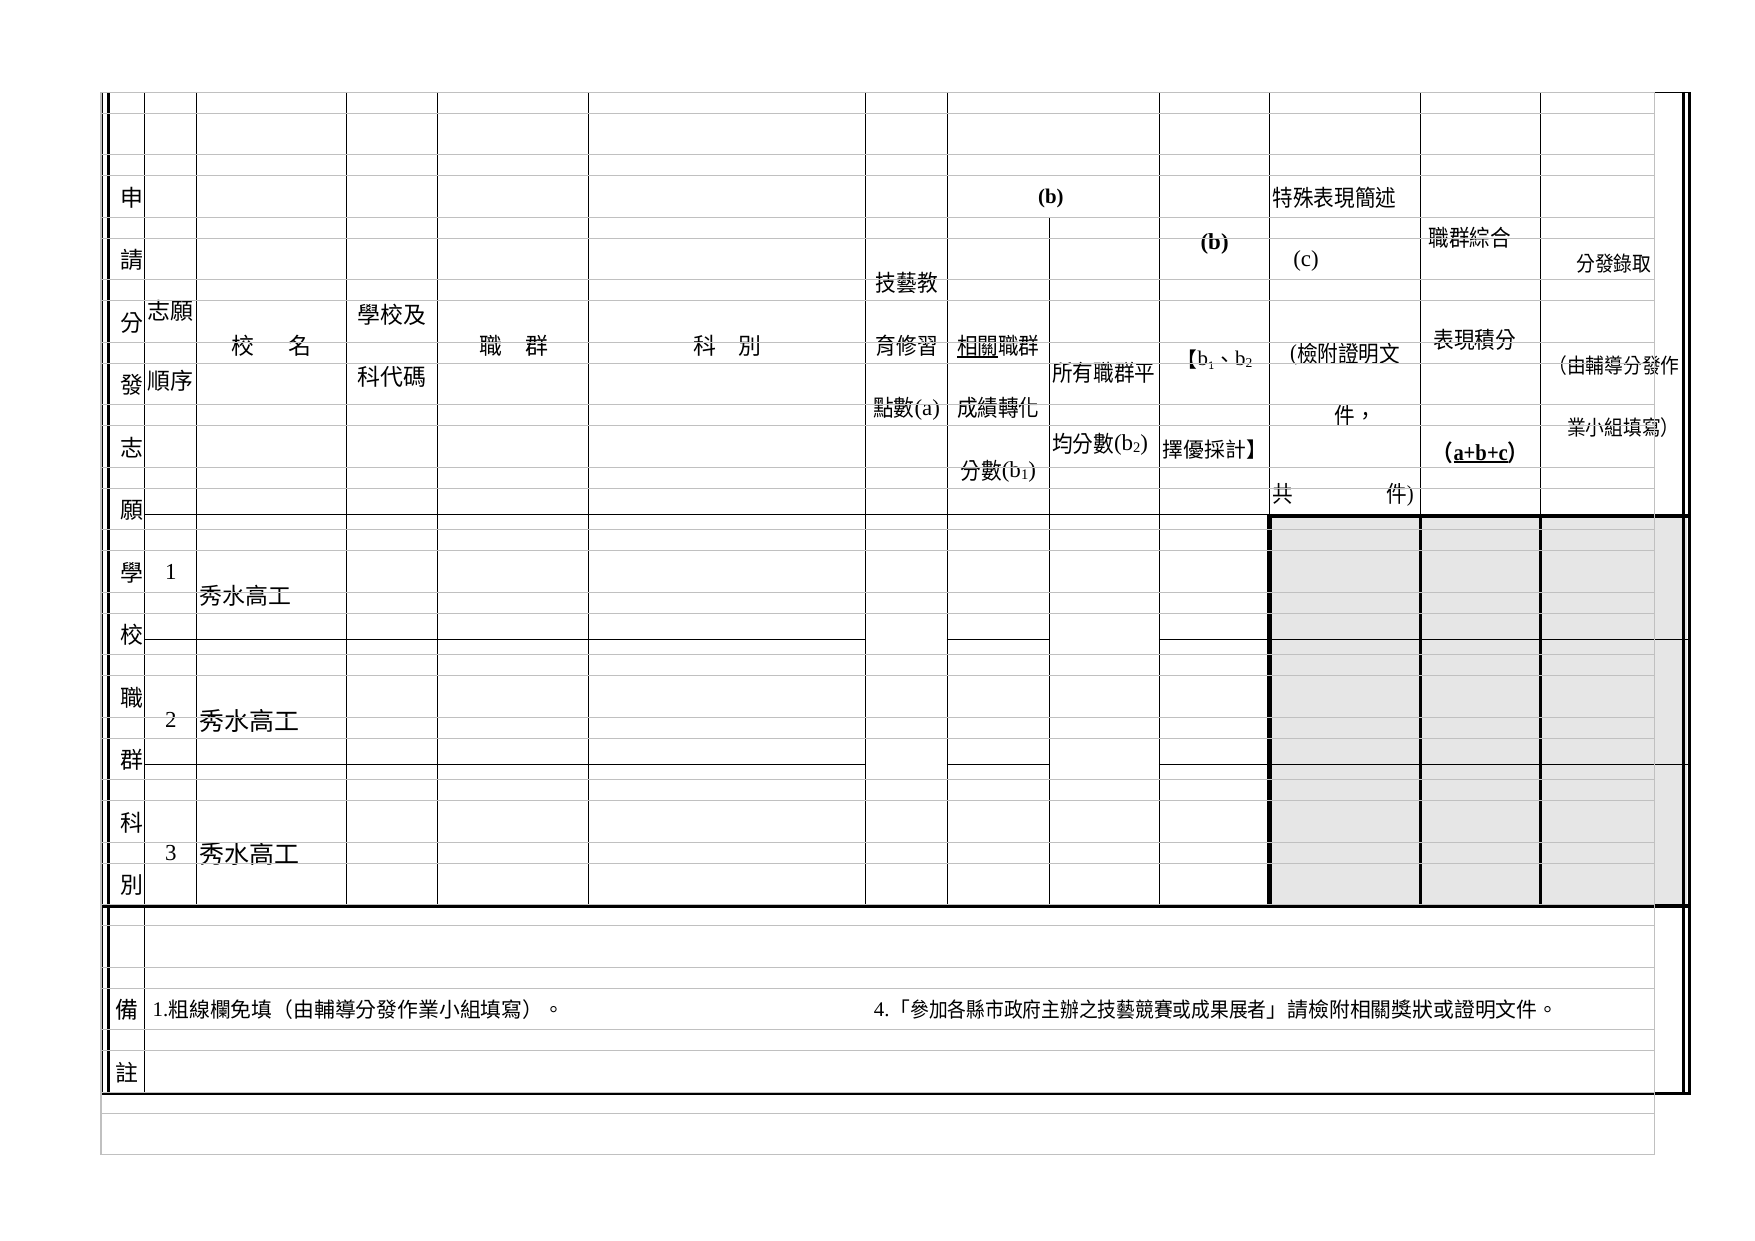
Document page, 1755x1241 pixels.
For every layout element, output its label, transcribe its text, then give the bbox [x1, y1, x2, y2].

table_cell [347, 343, 437, 363]
table_cell 職 群 [438, 405, 588, 425]
table_cell [1422, 780, 1539, 800]
table_cell 職群綜合 表現積分 （a+b+c） [1421, 301, 1540, 342]
table_cell 職 群 [438, 468, 588, 488]
table_cell [1422, 864, 1539, 904]
table_cell (b) 【b1、b2 擇優採計】 [1160, 176, 1269, 217]
table_cell 校 名 [197, 239, 346, 279]
table_cell [1422, 530, 1539, 550]
table_cell 校 名 [197, 301, 346, 342]
table_cell 校 名 [197, 114, 346, 154]
table_cell 校 名 [197, 176, 346, 217]
table_cell 校 名 [197, 155, 346, 175]
table_cell [866, 739, 947, 779]
table_cell 特殊表現簡述(c) (檢附證明文件， 共 件) [1270, 114, 1420, 154]
table_cell 秀水高工 [197, 530, 346, 550]
table_cell [347, 551, 437, 592]
table_cell [1272, 843, 1419, 863]
table_cell [1542, 801, 1654, 842]
table_cell 職 群 [438, 176, 588, 217]
table_cell [438, 739, 588, 764]
table_cell 秀水高工 [197, 515, 346, 529]
table_cell [1272, 551, 1419, 592]
table_cell [1542, 640, 1654, 654]
table_cell [145, 114, 196, 154]
table_cell [1272, 718, 1419, 738]
table_cell [145, 530, 196, 550]
table_cell 技藝教育修習點數(a) [866, 364, 947, 404]
table_cell [1422, 518, 1539, 529]
table_cell [866, 655, 947, 675]
table_cell [145, 926, 866, 967]
table_cell [145, 343, 196, 363]
table_cell [110, 655, 144, 675]
table_cell 職 群 [438, 343, 588, 363]
table_cell 分發錄取 （由輔導分發作業小組填寫） [1541, 93, 1654, 113]
table_cell [1160, 801, 1267, 842]
table_cell [347, 489, 437, 514]
table_cell 秀水高工 [197, 593, 346, 613]
table_cell 職群綜合 表現積分 （a+b+c） [1421, 155, 1540, 175]
table_cell 校 名 [197, 468, 346, 488]
table_cell [347, 801, 437, 842]
table_cell 秀水高工 [197, 614, 346, 639]
table_cell 校 名 [197, 343, 346, 363]
table_cell [347, 780, 437, 800]
table_cell 特殊表現簡述(c) (檢附證明文件， 共 件) [1270, 218, 1420, 238]
table_cell [948, 155, 1159, 175]
table_cell [1160, 551, 1267, 592]
table_cell [1272, 780, 1419, 800]
table_cell [948, 718, 1049, 738]
table_cell [589, 718, 865, 738]
table_cell [145, 593, 196, 613]
table_cell [1050, 843, 1159, 863]
table_cell [438, 843, 588, 863]
table_cell 校 名 [197, 218, 346, 238]
table_cell [866, 530, 947, 550]
table_cell [1272, 739, 1419, 764]
table_cell [1272, 801, 1419, 842]
table_cell 特殊表現簡述(c) (檢附證明文件， 共 件) [1270, 343, 1301, 363]
table_cell [347, 640, 437, 654]
table_cell [347, 468, 437, 488]
table_cell 校 名 [197, 280, 346, 300]
table_cell 分發錄取 （由輔導分發作業小組填寫） [1541, 155, 1654, 175]
table_cell [347, 114, 437, 154]
table_cell [347, 676, 437, 717]
table_cell [589, 739, 865, 764]
table_cell [438, 593, 588, 613]
table_cell 技藝教育修習點數(a) [866, 280, 947, 300]
table_cell 秀水高工 [197, 780, 346, 800]
table_cell 分發錄取 （由輔導分發作業小組填寫） [1541, 218, 1654, 238]
table_cell 技藝教育修習點數(a) [866, 405, 947, 425]
table_cell 分發錄取 （由輔導分發作業小組填寫） [1541, 343, 1654, 363]
table_cell [866, 614, 947, 654]
table_cell [110, 530, 144, 550]
table_cell [1655, 640, 1682, 764]
table_cell 科 別 [589, 218, 865, 238]
table_cell [866, 551, 947, 592]
table_cell [347, 93, 437, 113]
table_cell 校 名 [197, 93, 346, 113]
table_cell 3 [145, 843, 196, 863]
table_cell [866, 843, 947, 863]
table_cell [110, 468, 144, 488]
table_cell 特殊表現簡述(c) (檢附證明文件， 共 件) [1270, 280, 1420, 300]
table_cell 職 [110, 676, 144, 717]
table_cell [1542, 614, 1654, 639]
table_cell 科 別 [589, 405, 865, 425]
table_cell [110, 908, 144, 925]
table_cell 校 名 [197, 405, 346, 425]
table_cell 4.「參加各縣市政府主辦之技藝競賽或成果展者」請檢附相關獎狀或證明文件。 5.「低收入戶」請檢附鄉/鎮/市(區)公所開立之證明文件，無者免附。 6.本表背面須黏貼身分證正反面影印本或戶口名簿影印本。 7.本會依個人資料保護法規定取得並保管考生個人資料，在辦理分發作業目的下，進行報名資料蒐集、處理及利用。 [866, 989, 1654, 1029]
table_cell 科 別 [589, 301, 865, 342]
table_cell 秀水高工 [197, 655, 346, 675]
table_cell 分發錄取 （由輔導分發作業小組填寫） [1541, 280, 1654, 300]
table_cell [438, 515, 588, 529]
table_cell [1542, 676, 1654, 717]
table_cell [347, 218, 437, 238]
table_cell [1272, 614, 1419, 639]
table_cell [145, 405, 196, 425]
table_cell [1050, 343, 1159, 363]
table_cell [866, 864, 947, 904]
table_cell 科 別 [589, 468, 865, 488]
table_cell [347, 718, 437, 738]
table_cell [1160, 765, 1267, 779]
table_cell 特殊表現簡述(c) (檢附證明文件， 共 件) [1270, 176, 1420, 217]
table_cell [1422, 765, 1539, 779]
table_cell 分發錄取 （由輔導分發作業小組填寫） [1541, 114, 1654, 154]
table_cell [110, 593, 144, 613]
table_cell 技藝教育修習點數(a) [866, 426, 947, 467]
table_cell [1542, 530, 1654, 550]
table_cell 特殊表現簡述(c) (檢附證明文件， 共 件) [1302, 343, 1327, 363]
table_cell 職 群 [438, 426, 588, 467]
table_cell [948, 593, 1049, 613]
table_cell [145, 908, 866, 925]
table_cell [1542, 518, 1654, 529]
table_cell 特殊表現簡述(c) (檢附證明文件， 共 件) [1335, 343, 1389, 363]
table_cell 技藝教育修習點數(a) [866, 489, 947, 514]
table_cell (b) 【b1、b2 擇優採計】 [1160, 114, 1269, 154]
table_cell 職群綜合 表現積分 （a+b+c） [1421, 218, 1540, 238]
table_cell [1050, 614, 1159, 654]
table_cell 特殊表現簡述(c) (檢附證明文件， 共 件) [1348, 405, 1420, 425]
table_cell [1050, 718, 1159, 738]
table_cell [1160, 718, 1267, 738]
table_cell 職 群 [438, 364, 588, 404]
table_cell [347, 739, 437, 764]
table_cell [948, 93, 1159, 113]
table_cell [1272, 518, 1419, 529]
table_cell [347, 864, 437, 904]
table_cell 志 [110, 426, 144, 467]
table_cell [948, 780, 1049, 800]
table_cell 科 別 [589, 426, 865, 467]
table_cell [1542, 780, 1654, 800]
table_cell 註 [110, 1051, 144, 1092]
table_cell 特殊表現簡述(c) (檢附證明文件， 共 件) [1270, 468, 1420, 488]
table_cell 秀水高工 [212, 843, 236, 863]
table_cell [1160, 676, 1267, 717]
table_cell [1050, 655, 1159, 675]
table_cell [347, 765, 437, 779]
table_cell [1422, 640, 1539, 654]
table_cell 秀水高工 [197, 551, 346, 592]
table_cell 秀水高工 [197, 640, 346, 654]
table_cell [948, 515, 1049, 529]
table_cell [1160, 530, 1267, 550]
table_cell 科 別 [589, 176, 865, 217]
table_cell [1050, 468, 1159, 488]
table_cell (b) 【b1、b2 擇優採計】 [1160, 93, 1269, 113]
table_cell [1422, 614, 1539, 639]
table_cell [110, 843, 144, 863]
table_cell 職 群 [438, 114, 588, 154]
table_cell 請 [110, 239, 144, 279]
table_cell [948, 864, 1049, 904]
table_cell [1272, 655, 1419, 675]
table_cell 群 [110, 739, 144, 779]
table_cell 相關職群成績轉化分數(b1) [948, 426, 1049, 467]
table_cell 秀水高工 [197, 801, 346, 842]
table_cell [1050, 515, 1159, 529]
table_cell [1050, 551, 1159, 592]
table_cell 特殊表現簡述(c) (檢附證明文件， 共 件) [1270, 426, 1420, 467]
table_cell 相關職群成績轉化分數(b1) [948, 301, 1049, 342]
table_cell [1422, 739, 1539, 764]
table_cell 職群綜合 表現積分 （a+b+c） [1421, 343, 1540, 363]
table_cell 秀水高工 [253, 856, 270, 863]
table_cell 職群綜合 表現積分 （a+b+c） [1421, 176, 1540, 217]
table_cell 1.粗線欄免填（由輔導分發作業小組填寫）。 [145, 989, 866, 1029]
table_cell [1542, 864, 1654, 904]
table_cell 職群綜合 表現積分 （a+b+c） [1421, 489, 1540, 514]
table_cell 相關職群成績轉化分數(b1) [948, 405, 1049, 425]
table_cell 2 [145, 676, 196, 717]
table_cell 職群綜合 表現積分 （a+b+c） [1421, 93, 1540, 113]
table_cell [1050, 676, 1159, 717]
table_cell 校 名 [197, 364, 346, 404]
table_cell [347, 593, 437, 613]
table_cell 秀水高工 [197, 676, 346, 717]
table_cell 職群綜合 表現積分 （a+b+c） [1421, 114, 1540, 154]
table_cell [110, 405, 144, 425]
table_cell 願 [110, 489, 144, 529]
table_cell 科 別 [589, 489, 865, 514]
table_cell 科 別 [589, 93, 865, 113]
table_cell [1422, 676, 1539, 717]
table_cell [110, 218, 144, 238]
table_cell 分發錄取 （由輔導分發作業小組填寫） [1541, 468, 1654, 488]
table_cell 分發錄取 （由輔導分發作業小組填寫） [1541, 405, 1654, 425]
table_cell 分發錄取 （由輔導分發作業小組填寫） [1541, 301, 1654, 342]
table_cell 技藝教育修習點數(a) [866, 114, 947, 154]
table_cell [866, 515, 947, 529]
table_cell [866, 593, 947, 613]
table_cell [1542, 739, 1654, 764]
table_cell [110, 93, 144, 113]
table_cell [1422, 655, 1539, 675]
table_cell 分發錄取 （由輔導分發作業小組填寫） [1541, 364, 1654, 404]
table_cell [1160, 739, 1267, 764]
table_cell 特殊表現簡述(c) (檢附證明文件， 共 件) [1390, 343, 1420, 363]
table_cell (b) 【b1、b2 擇優採計】 [1160, 155, 1269, 175]
table_cell 職群綜合 表現積分 （a+b+c） [1421, 364, 1540, 404]
table_cell 4.「參加各縣市政府主辦之技藝競賽或成果展者」請檢附相關獎狀或證明文件。 5.「低收入戶」請檢附鄉/鎮/市(區)公所開立之證明文件，無者免附。 6.本表背面須黏貼身分證正反面影印本或戶口名簿影印本。 7.本會依個人資料保護法規定取得並保管考生個人資料，在辦理分發作業目的下，進行報名資料蒐集、處理及利用。 [1655, 908, 1682, 1092]
table_cell [948, 530, 1049, 550]
table_cell [438, 530, 588, 550]
table_cell [1160, 593, 1267, 613]
table_cell 校 [110, 614, 144, 654]
table_cell [438, 655, 588, 675]
table_cell [948, 801, 1049, 842]
table_cell [589, 780, 865, 800]
table_cell [145, 968, 866, 988]
table_cell 特殊表現簡述(c) (檢附證明文件， 共 件) [1270, 364, 1420, 404]
table_cell 科 別 [589, 343, 865, 363]
table_cell [1655, 518, 1682, 639]
table_cell 均分數(b2) [1050, 426, 1159, 467]
table_cell 科 [110, 801, 144, 842]
table_cell 秀水高工 [197, 843, 210, 863]
table_cell [145, 239, 196, 279]
table_cell [948, 843, 1049, 863]
table_cell 備 [110, 989, 144, 1029]
table_cell 職 群 [438, 489, 588, 514]
table_cell 分發錄取 （由輔導分發作業小組填寫） [1655, 93, 1682, 514]
table_cell 技藝教育修習點數(a) [866, 301, 947, 342]
table_cell 4.「參加各縣市政府主辦之技藝競賽或成果展者」請檢附相關獎狀或證明文件。 5.「低收入戶」請檢附鄉/鎮/市(區)公所開立之證明文件，無者免附。 6.本表背面須黏貼身分證正反面影印本或戶口名簿影印本。 7.本會依個人資料保護法規定取得並保管考生個人資料，在辦理分發作業目的下，進行報名資料蒐集、處理及利用。 [866, 1051, 1654, 1092]
table_cell 職群綜合 表現積分 （a+b+c） [1421, 468, 1540, 488]
table_cell [948, 114, 1159, 154]
table_cell [1422, 801, 1539, 842]
table_cell [438, 864, 588, 904]
table_cell (b) 【b1、b2 擇優採計】 [1160, 218, 1269, 238]
table_cell 4.「參加各縣市政府主辦之技藝競賽或成果展者」請檢附相關獎狀或證明文件。 5.「低收入戶」請檢附鄉/鎮/市(區)公所開立之證明文件，無者免附。 6.本表背面須黏貼身分證正反面影印本或戶口名簿影印本。 7.本會依個人資料保護法規定取得並保管考生個人資料，在辦理分發作業目的下，進行報名資料蒐集、處理及利用。 [866, 968, 1654, 988]
table_cell 技藝教育修習點數(a) [866, 155, 947, 175]
table_cell 秀水高工 [238, 843, 346, 863]
table_cell [347, 655, 437, 675]
table_cell [1160, 614, 1267, 639]
table_cell [589, 801, 865, 842]
table_cell 職群綜合 表現積分 （a+b+c） [1421, 426, 1540, 467]
table_cell 2 [145, 655, 196, 675]
table_cell 科 別 [589, 155, 865, 175]
table_cell [438, 676, 588, 717]
table_cell [347, 843, 437, 863]
table_cell (b) 【b1、b2 擇優採計】 [1160, 364, 1269, 404]
table_cell [1050, 530, 1159, 550]
table_cell [1542, 718, 1654, 738]
table_cell [438, 718, 588, 738]
table_cell [110, 926, 144, 967]
table_cell 相關職群成績轉化分數(b1) [948, 280, 1049, 300]
table_cell [110, 968, 144, 988]
table_cell 4.「參加各縣市政府主辦之技藝競賽或成果展者」請檢附相關獎狀或證明文件。 5.「低收入戶」請檢附鄉/鎮/市(區)公所開立之證明文件，無者免附。 6.本表背面須黏貼身分證正反面影印本或戶口名簿影印本。 7.本會依個人資料保護法規定取得並保管考生個人資料，在辦理分發作業目的下，進行報名資料蒐集、處理及利用。 [866, 926, 1654, 967]
table_cell 秀水高工 [197, 864, 346, 904]
table_cell [589, 655, 865, 675]
table_cell [589, 843, 865, 863]
table_cell [1160, 655, 1267, 675]
table_cell (b) 【b1、b2 擇優採計】 [1160, 405, 1269, 425]
table_cell [1422, 718, 1539, 738]
table_cell 技藝教育修習點數(a) [866, 218, 947, 238]
table_cell 職 群 [438, 218, 588, 238]
table_cell [1542, 551, 1654, 592]
table_cell [948, 765, 1049, 779]
table_cell [110, 114, 144, 154]
table_cell 2 [145, 718, 196, 738]
table_cell 特殊表現簡述(c) (檢附證明文件， 共 件) [1270, 489, 1420, 514]
table_cell 別 [110, 864, 144, 904]
table_cell [145, 218, 196, 238]
table_cell 相關職群成績轉化分數(b1) [948, 218, 1049, 238]
table_cell [1050, 489, 1159, 514]
table_cell 分發錄取 （由輔導分發作業小組填寫） [1541, 239, 1654, 279]
table_cell [948, 676, 1049, 717]
table_cell [589, 640, 865, 654]
table_cell [1272, 530, 1419, 550]
table_cell [438, 551, 588, 592]
table_cell 技藝教育修習點數(a) [866, 239, 947, 279]
table_cell [145, 515, 196, 529]
table_cell [589, 551, 865, 592]
table_cell [589, 765, 865, 779]
table_cell [1160, 864, 1267, 904]
table_cell 秀水高工 [206, 856, 219, 863]
table_cell 分 [110, 301, 144, 342]
table_cell [589, 593, 865, 613]
table_cell [1272, 864, 1419, 904]
table_cell [1050, 864, 1159, 904]
table_cell 秀水高工 [197, 765, 346, 779]
table_cell [1272, 765, 1419, 779]
table_cell 2 [145, 640, 196, 654]
table_cell [438, 640, 588, 654]
table_cell [145, 489, 196, 514]
table_cell [347, 405, 437, 425]
table_cell [589, 530, 865, 550]
table_cell [948, 739, 1049, 764]
table_cell 科 別 [589, 364, 865, 404]
table_cell [1422, 843, 1539, 863]
table_cell 相關職群成績轉化分數(b1) [948, 468, 1049, 488]
table_cell [145, 155, 196, 175]
table_cell 職 群 [438, 239, 588, 279]
table_cell 分發錄取 （由輔導分發作業小組填寫） [1541, 176, 1654, 217]
table_cell [1272, 593, 1419, 613]
table_cell [589, 676, 865, 717]
table_cell 科 別 [589, 239, 865, 279]
table_cell [145, 280, 196, 300]
table_cell 相關職群成績轉化分數(b1) [948, 343, 1049, 363]
table_cell [1050, 593, 1159, 613]
table_cell (b) 【b1、b2 擇優採計】 [1160, 301, 1269, 342]
table_cell 職群綜合 表現積分 （a+b+c） [1421, 239, 1540, 279]
table_cell [347, 614, 437, 639]
table_cell 4.「參加各縣市政府主辦之技藝競賽或成果展者」請檢附相關獎狀或證明文件。 5.「低收入戶」請檢附鄉/鎮/市(區)公所開立之證明文件，無者免附。 6.本表背面須黏貼身分證正反面影印本或戶口名簿影印本。 7.本會依個人資料保護法規定取得並保管考生個人資料，在辦理分發作業目的下，進行報名資料蒐集、處理及利用。 [866, 1030, 1654, 1050]
table_cell 特殊表現簡述(c) (檢附證明文件， 共 件) [1270, 239, 1420, 279]
table_cell (b) 【b1、b2 擇優採計】 [1160, 426, 1269, 467]
table_cell [438, 765, 588, 779]
table_cell 特殊表現簡述(c) (檢附證明文件， 共 件) [1270, 405, 1339, 425]
table_cell [110, 718, 144, 738]
table_cell [589, 614, 865, 639]
table_cell (b) 【b1、b2 擇優採計】 [1160, 239, 1269, 279]
table_cell [1160, 780, 1267, 800]
table_cell 特殊表現簡述(c) (檢附證明文件， 共 件) [1270, 93, 1420, 113]
table_cell [1542, 765, 1654, 779]
table_cell 職群綜合 表現積分 （a+b+c） [1421, 280, 1540, 300]
table_cell (b) 【b1、b2 擇優採計】 [1160, 343, 1269, 363]
table_cell [145, 468, 196, 488]
table_cell [866, 676, 947, 717]
table_cell 科代碼 [347, 364, 437, 404]
table_cell 校 名 [197, 489, 346, 514]
table_cell [347, 155, 437, 175]
table_cell [110, 780, 144, 800]
table_cell [145, 426, 196, 467]
table_cell 職 群 [438, 93, 588, 113]
table_cell 技藝教育修習點數(a) [866, 176, 947, 217]
table_cell [347, 280, 437, 300]
table_cell 職 群 [438, 155, 588, 175]
table_cell [1050, 239, 1159, 279]
table_cell [866, 801, 947, 842]
table_cell 1 [145, 551, 196, 592]
table_cell 學 [110, 551, 144, 592]
table_cell [589, 515, 865, 529]
table_cell [347, 515, 437, 529]
table_cell 相關職群成績轉化分數(b1) [948, 239, 1049, 279]
table_cell [1422, 551, 1539, 592]
table_cell [145, 614, 196, 639]
table_cell 科 別 [589, 280, 865, 300]
table_cell [145, 801, 196, 842]
table_cell [1542, 843, 1654, 863]
table_cell 順序 [145, 364, 196, 404]
table_cell [589, 864, 865, 904]
table_cell (b) 【b1、b2 擇優採計】 [1160, 468, 1269, 488]
table_cell 特殊表現簡述(c) (檢附證明文件， 共 件) [1270, 155, 1420, 175]
table_cell [347, 239, 437, 279]
table_cell [1050, 780, 1159, 800]
table_cell 志願 [145, 301, 196, 342]
table_cell 發 [110, 364, 144, 404]
table_cell [347, 176, 437, 217]
table_cell 校 名 [197, 426, 346, 467]
table_cell 學校及 [347, 301, 437, 342]
table_cell [145, 864, 196, 904]
table_cell [145, 1051, 866, 1092]
table_cell [948, 655, 1049, 675]
table_cell 秀水高工 [197, 718, 346, 738]
table_cell [948, 551, 1049, 592]
table_cell [145, 176, 196, 217]
table_cell [1050, 301, 1159, 342]
table_cell [110, 280, 144, 300]
table_cell [438, 780, 588, 800]
table_cell 職 群 [438, 280, 588, 300]
table_cell [1160, 843, 1267, 863]
table_cell [110, 343, 144, 363]
table_cell [145, 1030, 866, 1050]
table_cell (b) 【b1、b2 擇優採計】 [1160, 489, 1269, 514]
table_cell 秀水高工 [197, 739, 346, 764]
table_cell 相關職群成績轉化分數(b1) [948, 364, 1049, 404]
table_cell [1422, 593, 1539, 613]
table_cell 職群綜合 表現積分 （a+b+c） [1421, 405, 1540, 425]
table_cell [948, 640, 1049, 654]
table_cell [1160, 515, 1267, 529]
table_cell [438, 614, 588, 639]
table_cell [110, 155, 144, 175]
table_cell [1050, 218, 1159, 238]
table_cell 職 群 [438, 301, 588, 342]
table_cell [1160, 640, 1267, 654]
table_cell [948, 614, 1049, 639]
table_cell 特殊表現簡述(c) (檢附證明文件， 共 件) [1270, 301, 1420, 342]
table_cell [866, 780, 947, 800]
table_cell [1655, 765, 1682, 904]
table_cell 申 [110, 176, 144, 217]
table_cell [145, 765, 196, 779]
table_cell [145, 93, 196, 113]
table_cell 技藝教育修習點數(a) [866, 468, 947, 488]
table_cell [1050, 801, 1159, 842]
table_cell (b) [948, 176, 1159, 217]
table_cell [1542, 593, 1654, 613]
table_cell [1272, 676, 1419, 717]
table_cell 所有職群平 [1050, 364, 1159, 404]
table_cell [866, 718, 947, 738]
table_cell 技藝教育修習點數(a) [866, 93, 947, 113]
table_cell (b) 【b1、b2 擇優採計】 [1160, 280, 1269, 300]
table_cell [1542, 655, 1654, 675]
table_cell 2 [145, 739, 196, 764]
table_cell [1050, 739, 1159, 779]
table_cell 技藝教育修習點數(a) [866, 343, 947, 363]
table_cell [1050, 405, 1159, 425]
table_cell 科 別 [589, 114, 865, 154]
table_cell [347, 530, 437, 550]
table_cell [1272, 640, 1419, 654]
table_cell [145, 780, 196, 800]
table_cell [110, 1030, 144, 1050]
table_cell [347, 426, 437, 467]
table_cell 4.「參加各縣市政府主辦之技藝競賽或成果展者」請檢附相關獎狀或證明文件。 5.「低收入戶」請檢附鄉/鎮/市(區)公所開立之證明文件，無者免附。 6.本表背面須黏貼身分證正反面影印本或戶口名簿影印本。 7.本會依個人資料保護法規定取得並保管考生個人資料，在辦理分發作業目的下，進行報名資料蒐集、處理及利用。 [866, 908, 1654, 925]
table_cell 分發錄取 （由輔導分發作業小組填寫） [1541, 426, 1654, 467]
table_cell 分發錄取 （由輔導分發作業小組填寫） [1541, 489, 1654, 514]
table_cell [1050, 280, 1159, 300]
table_cell [438, 801, 588, 842]
table_cell 相關職群成績轉化分數(b1) [948, 489, 1049, 514]
